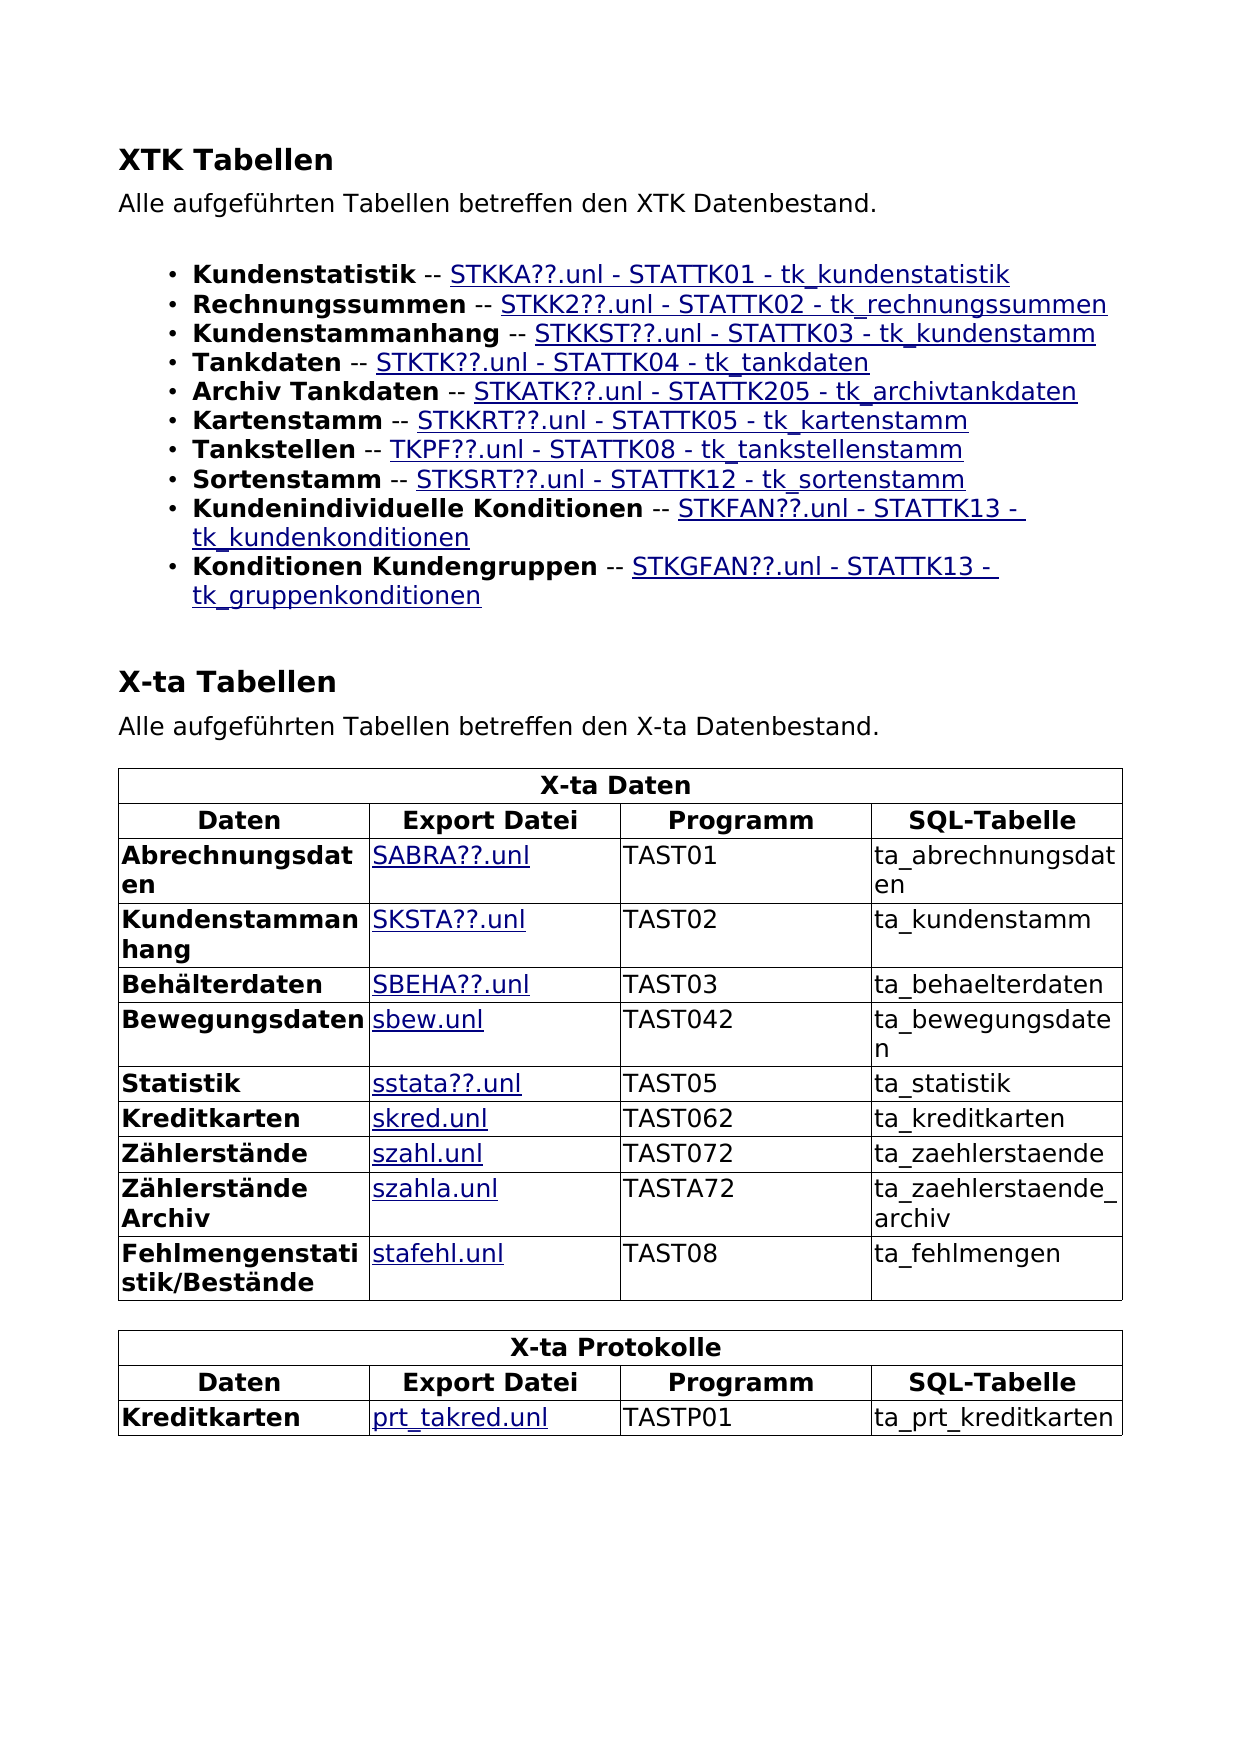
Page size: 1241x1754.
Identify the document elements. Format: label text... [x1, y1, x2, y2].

table_cell TAST072 [621, 1137, 871, 1172]
subtitle X-ta Tabellen [118, 665, 1122, 699]
table_cell ta_prt_kreditkarten [872, 1401, 1122, 1435]
list Rechnungssummen -- STKK2??.unl - STATTK02 - tk_rechnungssummen [177, 290, 1122, 319]
table_cell ta_zaehlerstaende [872, 1137, 1122, 1172]
text Alle aufgeführten Tabellen betreffen den X-ta Datenbestand. [118, 712, 1122, 741]
table_cell Bewegungsdaten [119, 1003, 369, 1066]
table_cell SABRA??.unl [370, 839, 620, 903]
table_cell szahl.unl [370, 1137, 620, 1172]
table_cell TAST042 [621, 1003, 871, 1066]
table_cell ta_kundenstamm [872, 904, 1122, 967]
table_cell SKSTA??.unl [370, 904, 620, 967]
text Alle aufgeführten Tabellen betreffen den XTK Datenbestand. [118, 189, 1122, 219]
table_cell Abrechnungsdaten [119, 839, 369, 903]
list Kundenstammanhang -- STKKST??.unl - STATTK03 - tk_kundenstamm [177, 319, 1122, 348]
table_cell Kreditkarten [119, 1401, 369, 1435]
list Kundenindividuelle Konditionen -- STKFAN??.unl - STATTK13 - tk_kundenkonditionen [177, 494, 1122, 552]
table_header X-ta Protokolle [119, 1331, 1122, 1365]
table_cell ta_kreditkarten [872, 1102, 1122, 1136]
list Tankstellen -- TKPF??.unl - STATTK08 - tk_tankstellenstamm [177, 436, 1122, 465]
table_cell ta_fehlmengen [872, 1237, 1122, 1300]
table_cell ta_abrechnungsdaten [872, 839, 1122, 903]
table_cell TAST03 [621, 968, 871, 1002]
table_cell ta_zaehlerstaende_archiv [872, 1173, 1122, 1236]
table_cell ta_behaelterdaten [872, 968, 1122, 1002]
table_cell TAST01 [621, 839, 871, 903]
table_cell TAST08 [621, 1237, 871, 1300]
table_cell TAST05 [621, 1067, 871, 1101]
list Kartenstamm -- STKKRT??.unl - STATTK05 - tk_kartenstamm [177, 407, 1122, 436]
table_cell TASTP01 [621, 1401, 871, 1435]
table_cell stafehl.unl [370, 1237, 620, 1300]
table_cell skred.unl [370, 1102, 620, 1136]
table_cell Export Datei [370, 1366, 620, 1400]
table_cell ta_statistik [872, 1067, 1122, 1101]
table_cell Programm [621, 804, 871, 838]
table_cell Daten [119, 1366, 369, 1400]
table_cell SQL-Tabelle [872, 1366, 1122, 1400]
table_cell SBEHA??.unl [370, 968, 620, 1002]
table_cell Zählerstände [119, 1137, 369, 1172]
list Sortenstamm -- STKSRT??.unl - STATTK12 - tk_sortenstamm [177, 465, 1122, 494]
table_cell Daten [119, 804, 369, 838]
table_cell TASTA72 [621, 1173, 871, 1236]
subtitle XTK Tabellen [118, 143, 1122, 177]
table_header X-ta Daten [119, 769, 1122, 803]
list Konditionen Kundengruppen -- STKGFAN??.unl - STATTK13 - tk_gruppenkonditionen [177, 552, 1122, 611]
table_cell ta_bewegungsdaten [872, 1003, 1122, 1066]
list Archiv Tankdaten -- STKATK??.unl - STATTK205 - tk_archivtankdaten [177, 377, 1122, 407]
table_cell prt_takred.unl [370, 1401, 620, 1435]
table_cell Zählerstände Archiv [119, 1173, 369, 1236]
table_cell szahla.unl [370, 1173, 620, 1236]
table_cell sstata??.unl [370, 1067, 620, 1101]
table_cell TAST02 [621, 904, 871, 967]
table_cell sbew.unl [370, 1003, 620, 1066]
table_cell TAST062 [621, 1102, 871, 1136]
table_cell Fehlmengenstatistik/Bestände [119, 1237, 369, 1300]
table_cell Programm [621, 1366, 871, 1400]
table_cell Statistik [119, 1067, 369, 1101]
list Tankdaten -- STKTK??.unl - STATTK04 - tk_tankdaten [177, 348, 1122, 377]
table_cell Export Datei [370, 804, 620, 838]
table_cell Behälterdaten [119, 968, 369, 1002]
table_cell Kreditkarten [119, 1102, 369, 1136]
table_cell SQL-Tabelle [872, 804, 1122, 838]
list Kundenstatistik -- STKKA??.unl - STATTK01 - tk_kundenstatistik [177, 261, 1122, 290]
table_cell Kundenstammanhang [119, 904, 369, 967]
